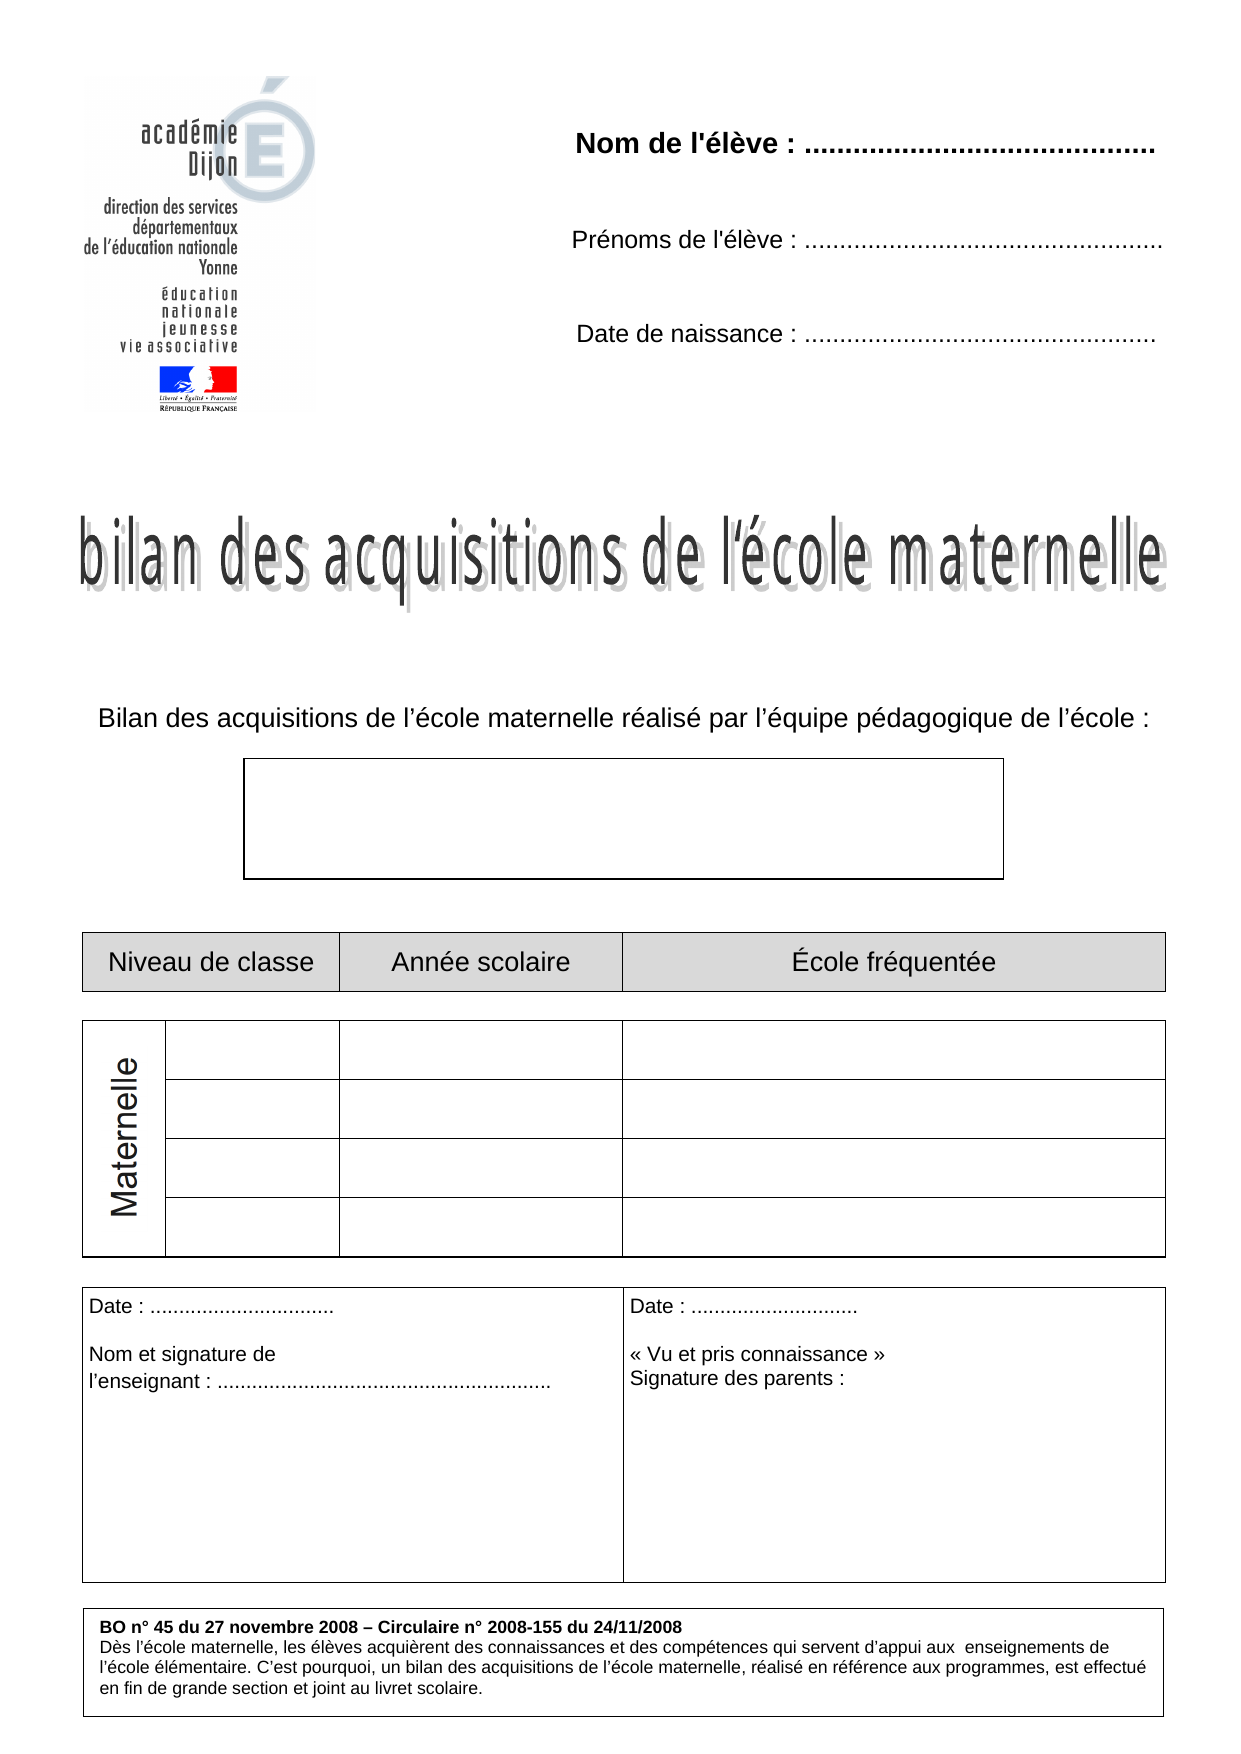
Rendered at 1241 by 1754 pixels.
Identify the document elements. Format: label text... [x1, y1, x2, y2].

table_header Date : ................................ Nom et signature de l’enseignant : .......................................................... [83, 1288, 623, 1582]
table_cell [166, 1198, 339, 1256]
text Dès l’école maternelle, les élèves acquièrent des connaissances et des compétences qui servent d’appui aux enseignements de l’école élémentaire. C’est pourquoi, un bilan des acquisitions de l’école maternelle, réalisé en référence aux programmes, est effectué en fin de grande section et joint au livret scolaire. [99, 1637, 1148, 1698]
picture [84, 76, 315, 412]
picture [101, 1046, 148, 1232]
text Nom de l'élève : [317, 116, 1165, 210]
table_cell [83, 1021, 165, 1256]
table_cell [623, 1021, 1165, 1079]
table_header École fréquentée [623, 933, 1165, 991]
table_cell [340, 1198, 622, 1256]
table_cell [166, 1139, 339, 1197]
table_header Niveau de classe [83, 933, 339, 991]
table_cell [340, 1080, 622, 1138]
text BO n° 45 du 27 novembre 2008 – Circulaire n° 2008-155 du 24/11/2008 [99, 1616, 1148, 1637]
table_cell [83, 992, 1165, 1020]
table_header Date : ............................. « Vu et pris connaissance » Signature des parents : [624, 1288, 1165, 1582]
text Bilan des acquisitions de l’école maternelle réalisé par l’équipe pédagogique de l’école : [83, 702, 1165, 733]
text Prénoms de l'élève : [317, 210, 1165, 305]
table_cell [623, 1080, 1165, 1138]
table_cell [623, 1198, 1165, 1256]
table_cell [623, 1139, 1165, 1197]
table_cell [166, 1080, 339, 1138]
table_cell [340, 1021, 622, 1079]
table_cell [166, 1021, 339, 1079]
table_cell [340, 1139, 622, 1197]
table_header Année scolaire [340, 933, 622, 991]
text Date de naissance : [317, 305, 1165, 399]
